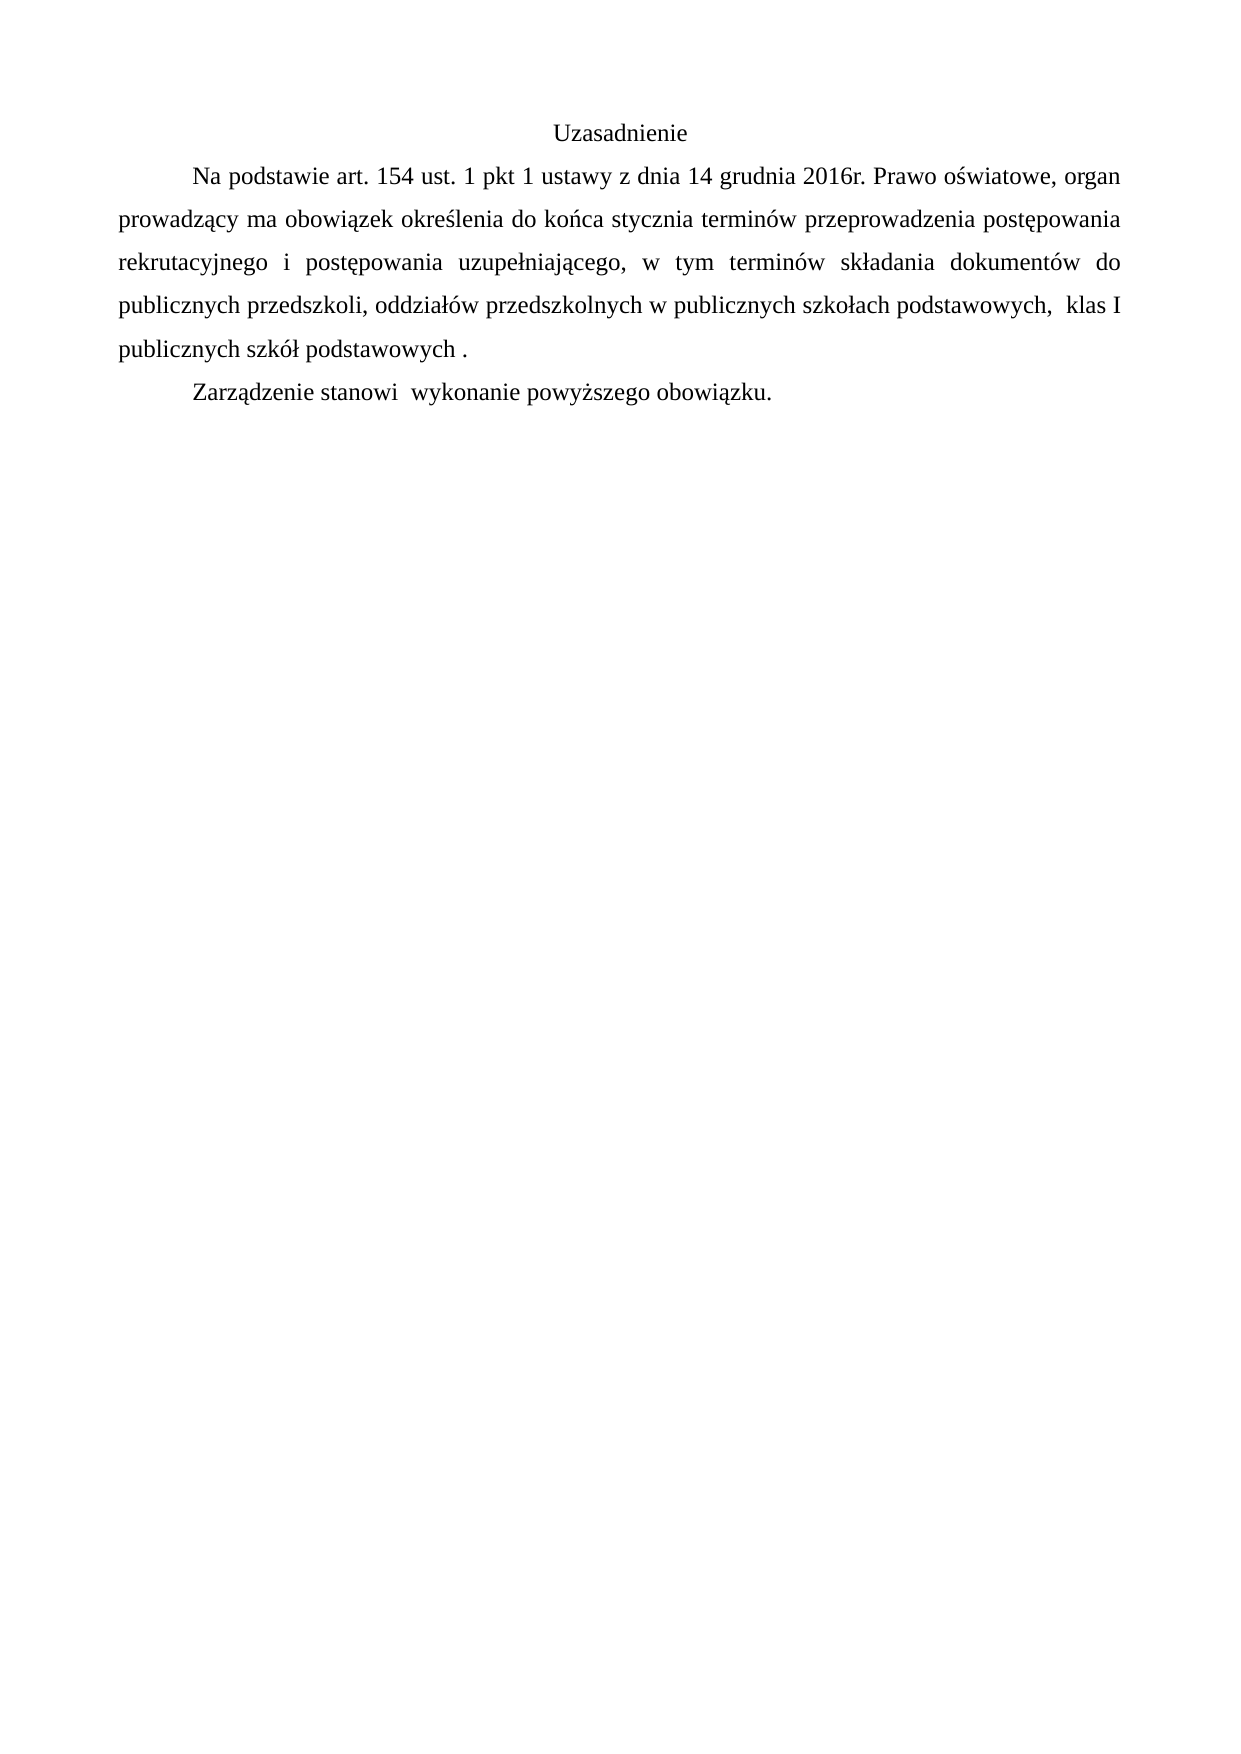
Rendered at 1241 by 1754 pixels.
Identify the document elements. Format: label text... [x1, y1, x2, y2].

text Zarządzenie stanowi wykonanie powyższego obowiązku. [118, 377, 1122, 406]
text Uzasadnienie [118, 118, 1122, 147]
text Na podstawie art. 154 ust. 1 pkt 1 ustawy z dnia 14 grudnia 2016r. Prawo oświatowe, organ prowadzący ma obowiązek określenia do końca stycznia terminów przeprowadzenia postępowania rekrutacyjnego i postępowania uzupełniającego, w tym terminów składania dokumentów do publicznych przedszkoli, oddziałów przedszkolnych w publicznych szkołach podstawowych, klas I publicznych szkół podstawowych . [118, 161, 1122, 362]
